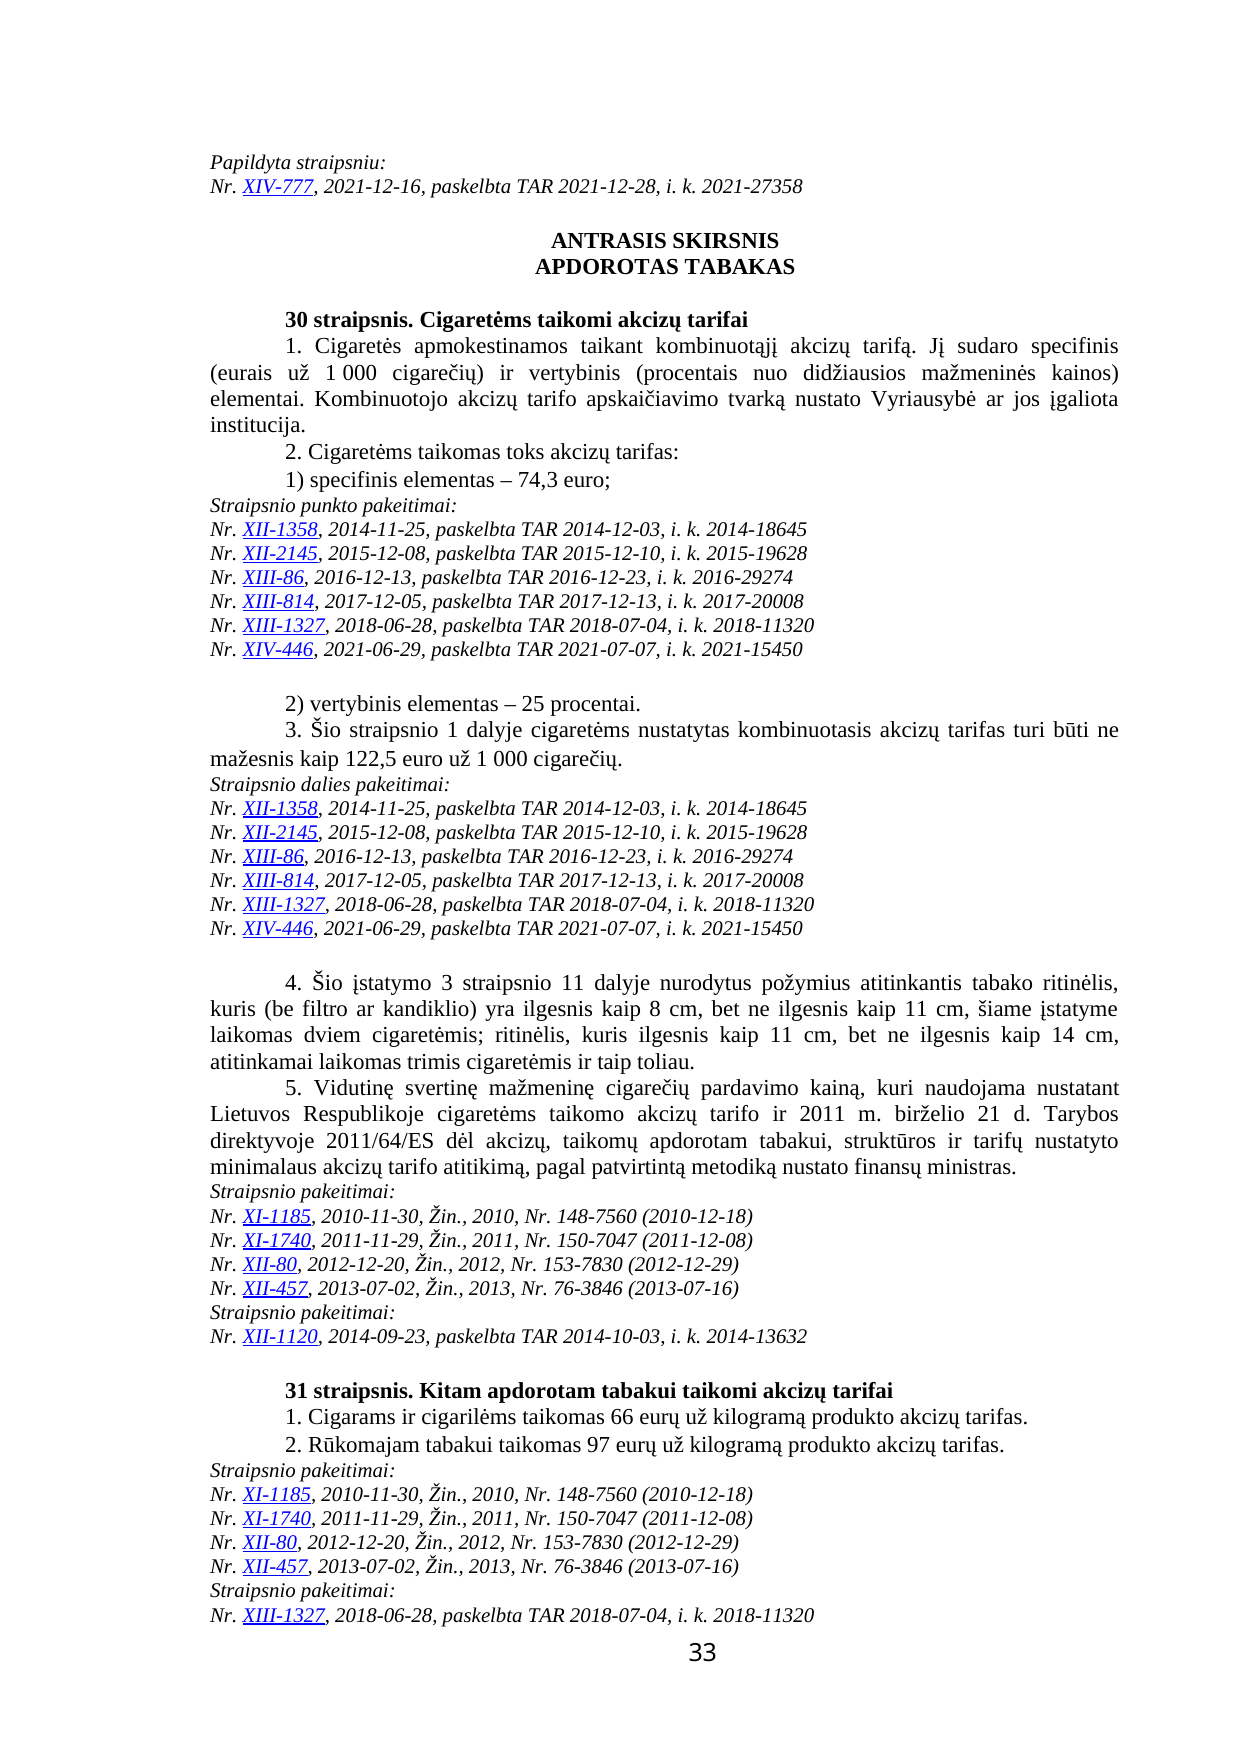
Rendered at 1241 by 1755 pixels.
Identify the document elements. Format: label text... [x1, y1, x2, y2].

text Straipsnio punkto pakeitimai: [210, 493, 1120, 517]
text Nr. XIII-814, 2017-12-05, paskelbta TAR 2017-12-13, i. k. 2017-20008 [210, 868, 1120, 892]
text Nr. XII-1358, 2014-11-25, paskelbta TAR 2014-12-03, i. k. 2014-18645 [210, 796, 1120, 819]
text Straipsnio pakeitimai: [210, 1179, 1120, 1203]
subtitle APDOROTAS TABAKAS [210, 253, 1120, 279]
text Nr. XII-1120, 2014-09-23, paskelbta TAR 2014-10-03, i. k. 2014-13632 [210, 1324, 1120, 1348]
text Nr. XIII-1327, 2018-06-28, paskelbta TAR 2018-07-04, i. k. 2018-11320 [210, 1602, 1120, 1627]
text 1. Cigaretės apmokestinamos taikant kombinuotąjį akcizų tarifą. Jį sudaro specifinis (eurais už 1 000 cigarečių) ir vertybinis (procentais nuo didžiausios mažmeninės kainos) elementai. Kombinuotojo akcizų tarifo apskaičiavimo tvarką nustato Vyriausybė ar jos įgaliota institucija. [210, 332, 1120, 438]
text Nr. XI-1185, 2010-11-30, Žin., 2010, Nr. 148-7560 (2010-12-18) [210, 1482, 1120, 1506]
text Papildyta straipsniu: [210, 150, 1120, 174]
text Nr. XII-80, 2012-12-20, Žin., 2012, Nr. 153-7830 (2012-12-29) [210, 1252, 1120, 1276]
text ANTRASIS SKIRSNIS [210, 227, 1120, 253]
text 4. Šio įstatymo 3 straipsnio 11 dalyje nurodytus požymius atitinkantis tabako ritinėlis, kuris (be filtro ar kandiklio) yra ilgesnis kaip 8 cm, bet ne ilgesnis kaip 11 cm, šiame įstatyme laikomas dviem cigaretėmis; ritinėlis, kuris ilgesnis kaip 11 cm, bet ne ilgesnis kaip 14 cm, atitinkamai laikomas trimis cigaretėmis ir taip toliau. [210, 969, 1120, 1074]
text Nr. XI-1185, 2010-11-30, Žin., 2010, Nr. 148-7560 (2010-12-18) [210, 1203, 1120, 1228]
text Nr. XIII-1327, 2018-06-28, paskelbta TAR 2018-07-04, i. k. 2018-11320 [210, 613, 1120, 637]
text Nr. XII-457, 2013-07-02, Žin., 2013, Nr. 76-3846 (2013-07-16) [210, 1276, 1120, 1300]
text Nr. XII-457, 2013-07-02, Žin., 2013, Nr. 76-3846 (2013-07-16) [210, 1554, 1120, 1578]
text Straipsnio pakeitimai: [210, 1300, 1120, 1324]
text 2. Cigaretėms taikomas toks akcizų tarifas: [210, 438, 1120, 464]
text Nr. XIV-777, 2021-12-16, paskelbta TAR 2021-12-28, i. k. 2021-27358 [210, 174, 1120, 198]
text 31 straipsnis. Kitam apdorotam tabakui taikomi akcizų tarifai [210, 1377, 1120, 1403]
text Nr. XIII-86, 2016-12-13, paskelbta TAR 2016-12-23, i. k. 2016-29274 [210, 844, 1120, 868]
text Nr. XII-1358, 2014-11-25, paskelbta TAR 2014-12-03, i. k. 2014-18645 [210, 517, 1120, 541]
text Straipsnio pakeitimai: [210, 1578, 1120, 1602]
text 1. Cigarams ir cigarilėms taikomas 66 eurų už kilogramą produkto akcizų tarifas. [210, 1403, 1120, 1429]
text 1) specifinis elementas – 74,3 euro; [210, 464, 1120, 493]
text 2. Rūkomajam tabakui taikomas 97 eurų už kilogramą produkto akcizų tarifas. [210, 1429, 1120, 1458]
text Nr. XII-2145, 2015-12-08, paskelbta TAR 2015-12-10, i. k. 2015-19628 [210, 541, 1120, 565]
text 3. Šio straipsnio 1 dalyje cigaretėms nustatytas kombinuotasis akcizų tarifas turi būti ne mažesnis kaip 122,5 euro už 1 000 cigarečių. [210, 716, 1120, 771]
text Nr. XI-1740, 2011-11-29, Žin., 2011, Nr. 150-7047 (2011-12-08) [210, 1228, 1120, 1252]
text Nr. XIII-86, 2016-12-13, paskelbta TAR 2016-12-23, i. k. 2016-29274 [210, 565, 1120, 589]
text 2) vertybinis elementas – 25 procentai. [210, 690, 1120, 716]
text Nr. XI-1740, 2011-11-29, Žin., 2011, Nr. 150-7047 (2011-12-08) [210, 1506, 1120, 1530]
text Nr. XIII-1327, 2018-06-28, paskelbta TAR 2018-07-04, i. k. 2018-11320 [210, 892, 1120, 916]
text Nr. XIV-446, 2021-06-29, paskelbta TAR 2021-07-07, i. k. 2021-15450 [210, 916, 1120, 940]
text 30 straipsnis. Cigaretėms taikomi akcizų tarifai [210, 306, 1120, 332]
text Straipsnio dalies pakeitimai: [210, 771, 1120, 796]
text Nr. XIV-446, 2021-06-29, paskelbta TAR 2021-07-07, i. k. 2021-15450 [210, 637, 1120, 661]
text Straipsnio pakeitimai: [210, 1458, 1120, 1482]
text Nr. XIII-814, 2017-12-05, paskelbta TAR 2017-12-13, i. k. 2017-20008 [210, 589, 1120, 613]
text 5. Vidutinę svertinę mažmeninę cigarečių pardavimo kainą, kuri naudojama nustatant Lietuvos Respublikoje cigaretėms taikomo akcizų tarifo ir 2011 m. birželio 21 d. Tarybos direktyvoje 2011/64/ES dėl akcizų, taikomų apdorotam tabakui, struktūros ir tarifų nustatyto minimalaus akcizų tarifo atitikimą, pagal patvirtintą metodiką nustato finansų ministras. [210, 1074, 1120, 1179]
text Nr. XII-2145, 2015-12-08, paskelbta TAR 2015-12-10, i. k. 2015-19628 [210, 819, 1120, 844]
text Nr. XII-80, 2012-12-20, Žin., 2012, Nr. 153-7830 (2012-12-29) [210, 1530, 1120, 1554]
